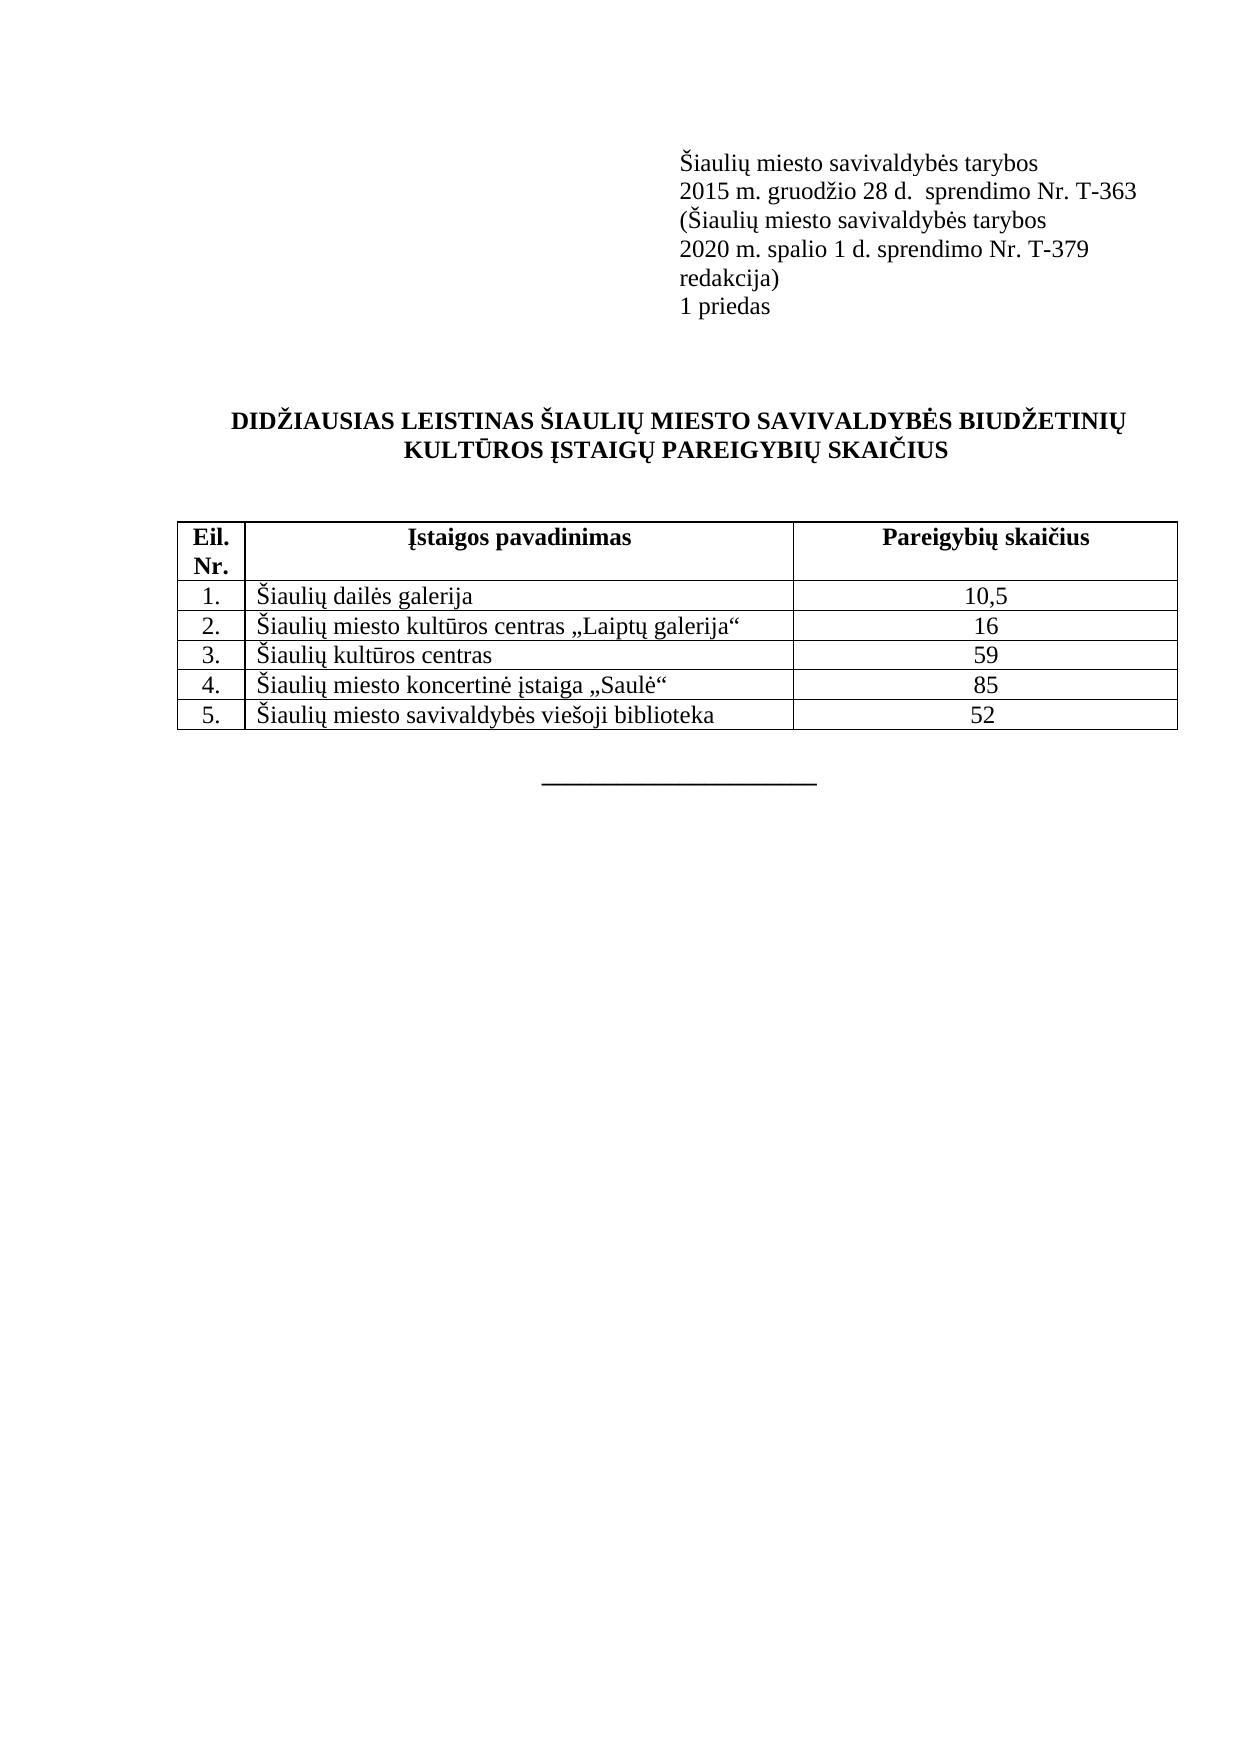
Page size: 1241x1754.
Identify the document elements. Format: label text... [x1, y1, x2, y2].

table_cell Šiaulių miesto kultūros centras „Laiptų galerija“ [246, 611, 793, 639]
text DIDŽIAUSIAS LEISTINAS ŠIAULIŲ MIESTO SAVIVALDYBĖS BIUDŽETINIŲ KULTŪROS ĮSTAIGŲ PAREIGYBIŲ SKAIČIUS [177, 406, 1181, 464]
table_cell 1. [178, 581, 244, 610]
table_header Eil. Nr. [178, 523, 244, 580]
table_cell Šiaulių miesto savivaldybės viešoji biblioteka [246, 700, 793, 729]
text 1 priedas [177, 291, 1181, 320]
table_cell 3. [178, 641, 244, 669]
table_cell 2. [178, 611, 244, 639]
table_cell 52 [794, 700, 1177, 729]
table_header Įstaigos pavadinimas [246, 523, 793, 580]
text ______________________ [177, 759, 1181, 787]
table_cell 4. [178, 670, 244, 699]
text redakcija) [177, 263, 1181, 291]
text 2020 m. spalio 1 d. sprendimo Nr. T-379 [177, 234, 1181, 263]
table_cell Šiaulių kultūros centras [246, 641, 793, 669]
table_cell 59 [794, 641, 1177, 669]
table_cell 16 [794, 611, 1177, 639]
text 2015 m. gruodžio 28 d. sprendimo Nr. T-363 [177, 176, 1181, 205]
table_cell 10,5 [794, 581, 1177, 610]
table_header Pareigybių skaičius [794, 523, 1177, 580]
table_cell 5. [178, 700, 244, 729]
text Šiaulių miesto savivaldybės tarybos [177, 148, 1181, 176]
table_cell Šiaulių dailės galerija [246, 581, 793, 610]
table_cell Šiaulių miesto koncertinė įstaiga „Saulė“ [246, 670, 793, 699]
text (Šiaulių miesto savivaldybės tarybos [177, 205, 1181, 234]
table_cell 85 [794, 670, 1177, 699]
